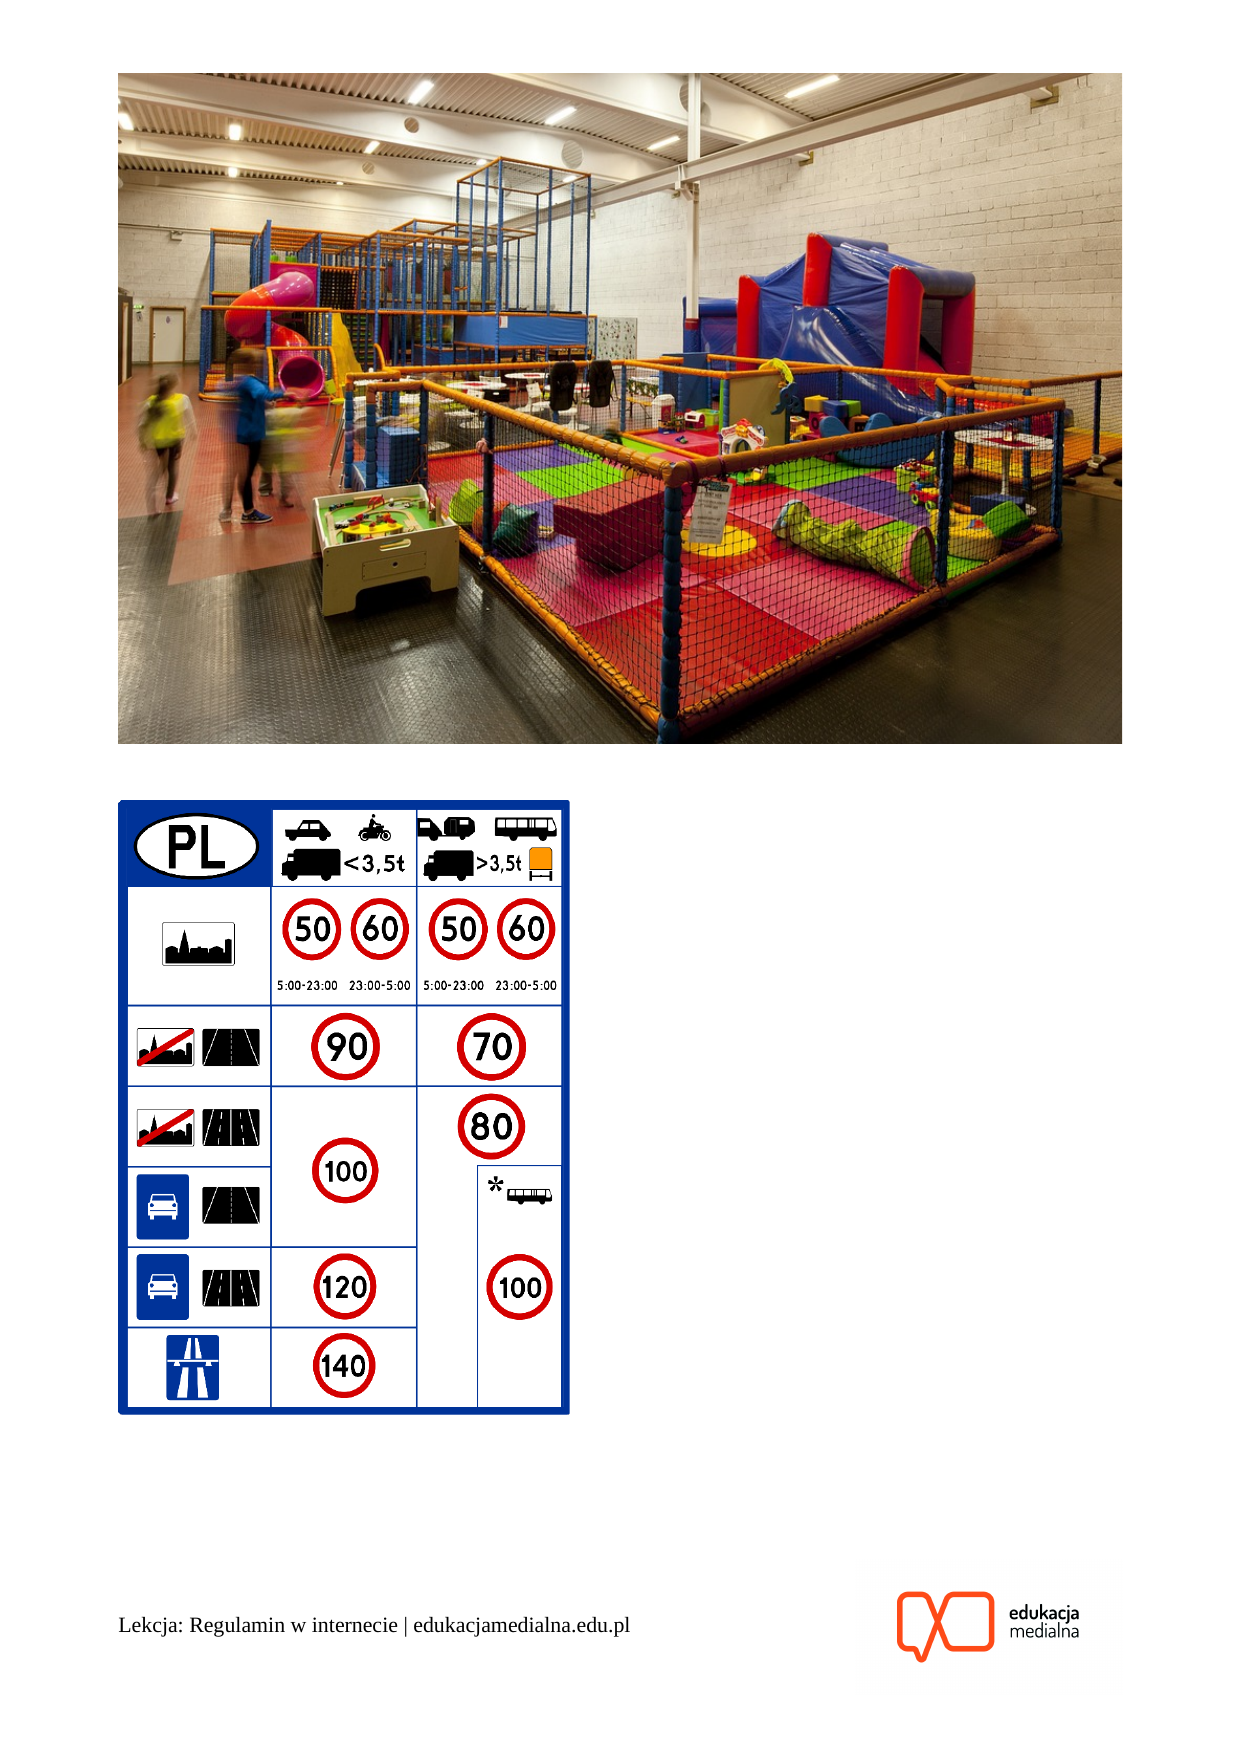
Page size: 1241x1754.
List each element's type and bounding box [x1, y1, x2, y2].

picture [118, 73, 1123, 744]
picture [118, 800, 570, 1415]
picture [854, 1559, 1123, 1695]
